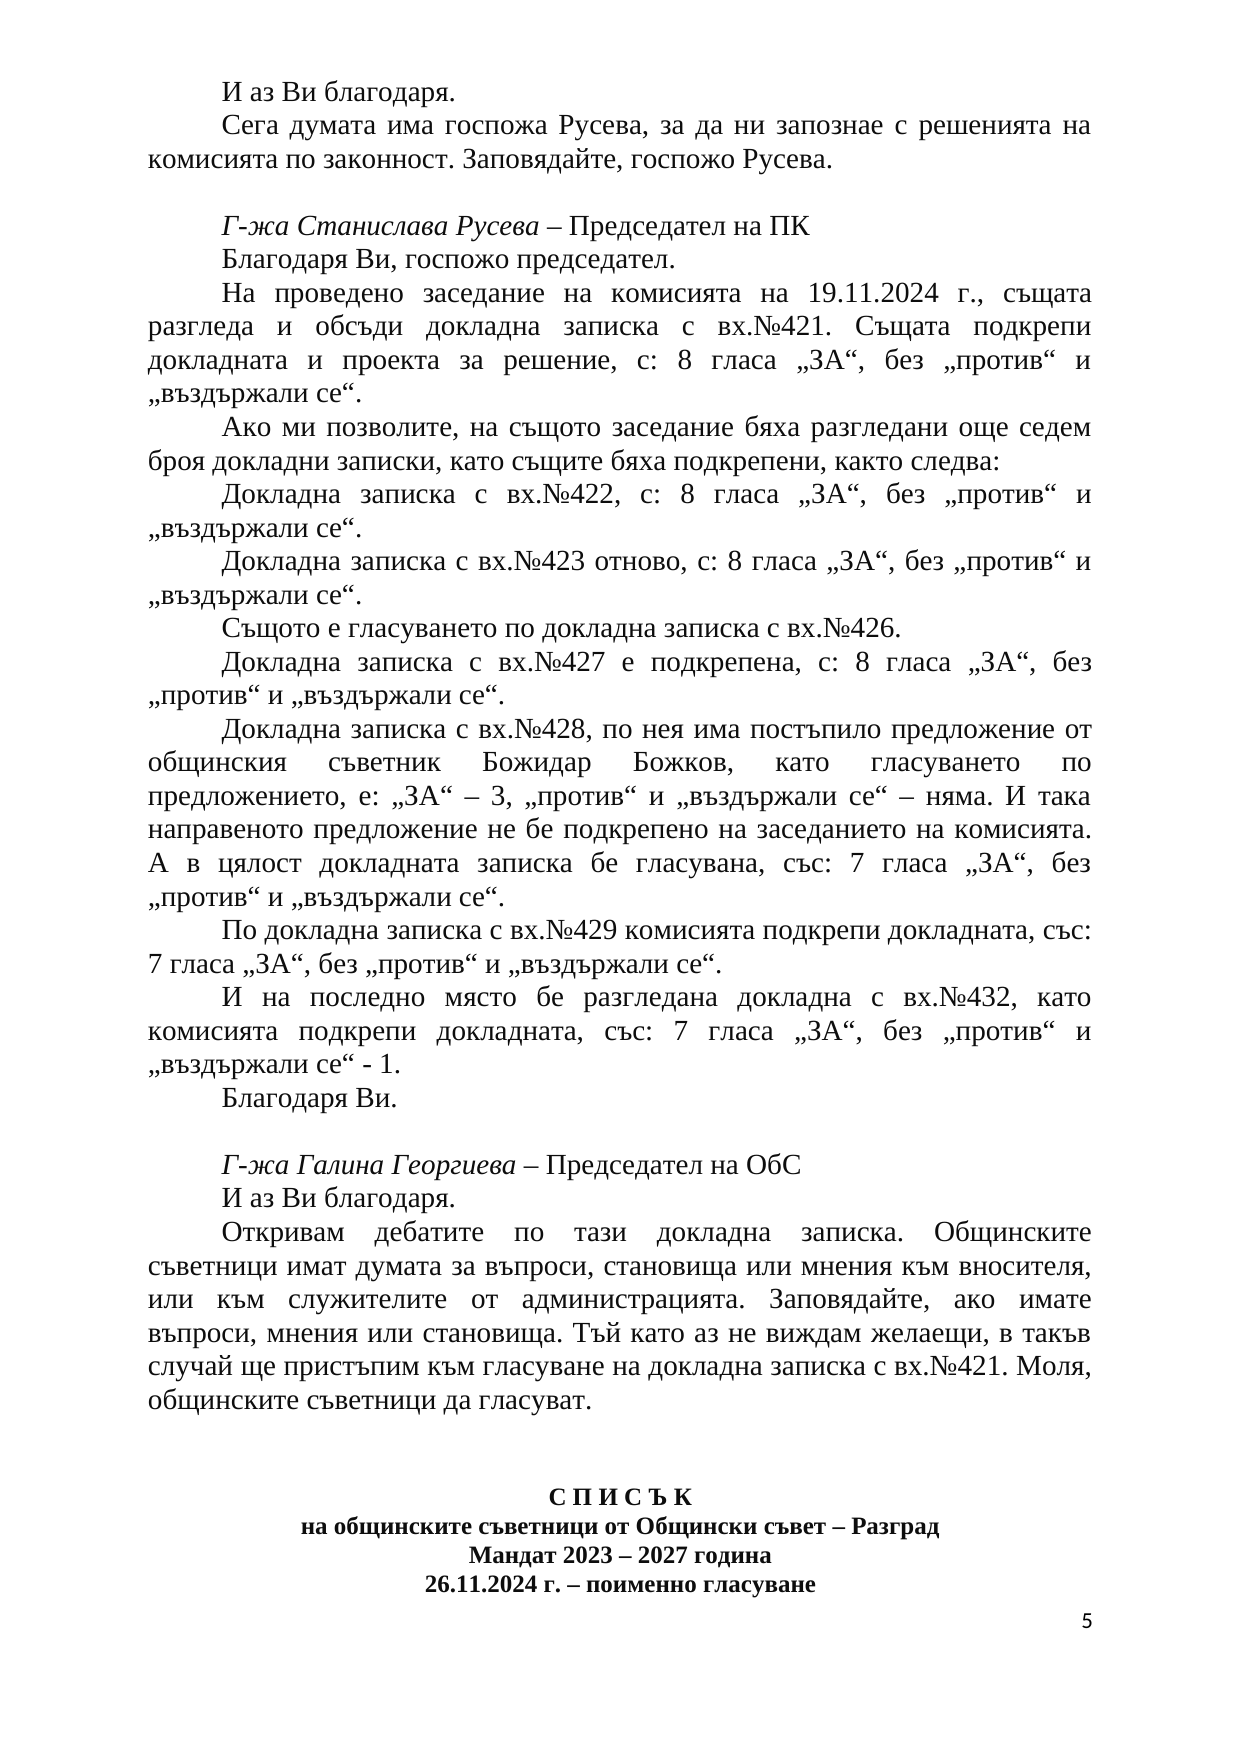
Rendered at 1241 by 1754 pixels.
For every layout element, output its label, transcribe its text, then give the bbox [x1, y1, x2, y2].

text Докладна записка с вх.№427 е подкрепена, с: 8 гласа „ЗА“, без „против“ и „въздържали се“. [148, 644, 1093, 711]
subtitle Мандат 2023 – 2027 година [148, 1540, 1093, 1569]
text И аз Ви благодаря. [148, 74, 1093, 107]
text Сега думата има госпожа Русева, за да ни запознае с решенията на комисията по законност. Заповядайте, госпожо Русева. [148, 107, 1093, 174]
text 26.11.2024 г. – поименно гласуване [148, 1569, 1093, 1597]
text на общинските съветници от Общински съвет – Разград [148, 1511, 1093, 1540]
text Благодаря Ви, госпожо председател. [148, 241, 1093, 275]
text И аз Ви благодаря. [148, 1181, 1093, 1214]
text С П И С Ъ К [148, 1482, 1093, 1511]
text Докладна записка с вх.№428, по нея има постъпило предложение от общинския съветник Божидар Божков, като гласуването по предложението, е: „ЗА“ – 3, „против“ и „въздържали се“ – няма. И така направеното предложение не бе подкрепено на заседанието на комисията. А в цялост докладната записка бе гласувана, със: 7 гласа „ЗА“, без „против“ и „въздържали се“. [148, 711, 1093, 912]
text На проведено заседание на комисията на 19.11.2024 г., същата разгледа и обсъди докладна записка с вх.№421. Същата подкрепи докладната и проекта за решение, с: 8 гласа „ЗА“, без „против“ и „въздържали се“. [148, 275, 1093, 409]
text Същото е гласуването по докладна записка с вх.№426. [148, 610, 1093, 644]
text Откривам дебатите по тази докладна записка. Общинските съветници имат думата за въпроси, становища или мнения към вносителя, или към служителите от администрацията. Заповядайте, ако имате въпроси, мнения или становища. Тъй като аз не виждам желаещи, в такъв случай ще пристъпим към гласуване на докладна записка с вх.№421. Моля, общинските съветници да гласуват. [148, 1214, 1093, 1415]
text Докладна записка с вх.№422, с: 8 гласа „ЗА“, без „против“ и „въздържали се“. [148, 476, 1093, 543]
text Благодаря Ви. [148, 1080, 1093, 1113]
text И на последно място бе разгледана докладна с вх.№432, като комисията подкрепи докладната, със: 7 гласа „ЗА“, без „против“ и „въздържали се“ - 1. [148, 979, 1093, 1080]
text Ако ми позволите, на същото заседание бяха разгледани още седем броя докладни записки, като същите бяха подкрепени, както следва: [148, 409, 1093, 476]
text Г-жа Галина Георгиева – Председател на ОбС [148, 1147, 1093, 1181]
text Г-жа Станислава Русева – Председател на ПК [148, 208, 1093, 241]
text Докладна записка с вх.№423 отново, с: 8 гласа „ЗА“, без „против“ и „въздържали се“. [148, 543, 1093, 610]
text По докладна записка с вх.№429 комисията подкрепи докладната, със: 7 гласа „ЗА“, без „против“ и „въздържали се“. [148, 912, 1093, 979]
